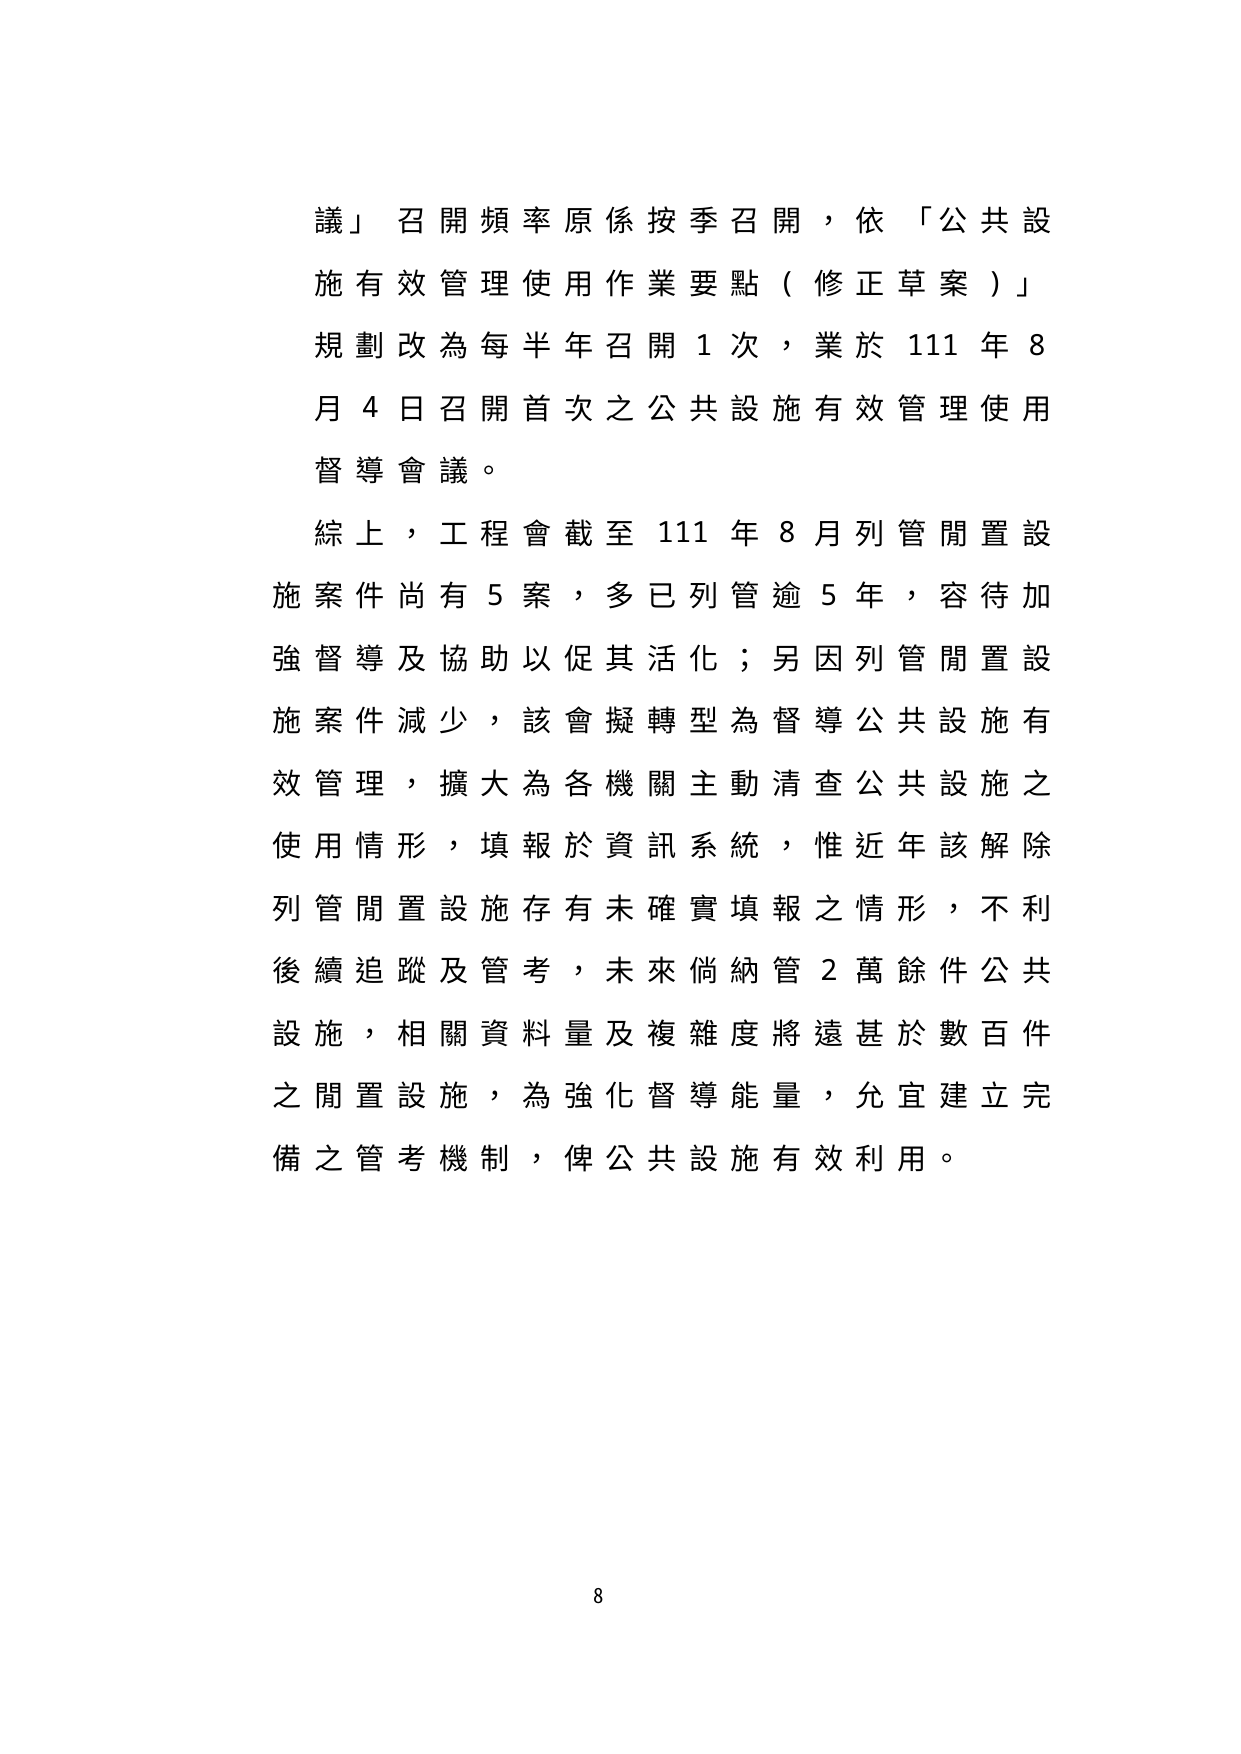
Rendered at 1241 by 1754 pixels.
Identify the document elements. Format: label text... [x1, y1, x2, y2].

text 綜上，工程會截至111年8月列管閒置設施案件尚有5案，多已列管逾5年，容待加強督導及協助以促其活化；另因列管閒置設施案件減少，該會擬轉型為督導公共設施有效管理，擴大為各機關主動清查公共設施之使用情形，填報於資訊系統，惟近年該解除列管閒置設施存有未確實填報之情形，不利後續追蹤及管考，未來倘納管2萬餘件公共設施，相關資料量及複雜度將遠甚於數百件之閒置設施，為強化督導能量，允宜建立完備之管考機制，俾公共設施有效利用。 [242, 490, 1058, 1177]
text 議」召開頻率原係按季召開，依「公共設施有效管理使用作業要點(修正草案)」規劃改為每半年召開1次，業於111年8月4日召開首次之公共設施有效管理使用督導會議。 [271, 177, 1058, 490]
